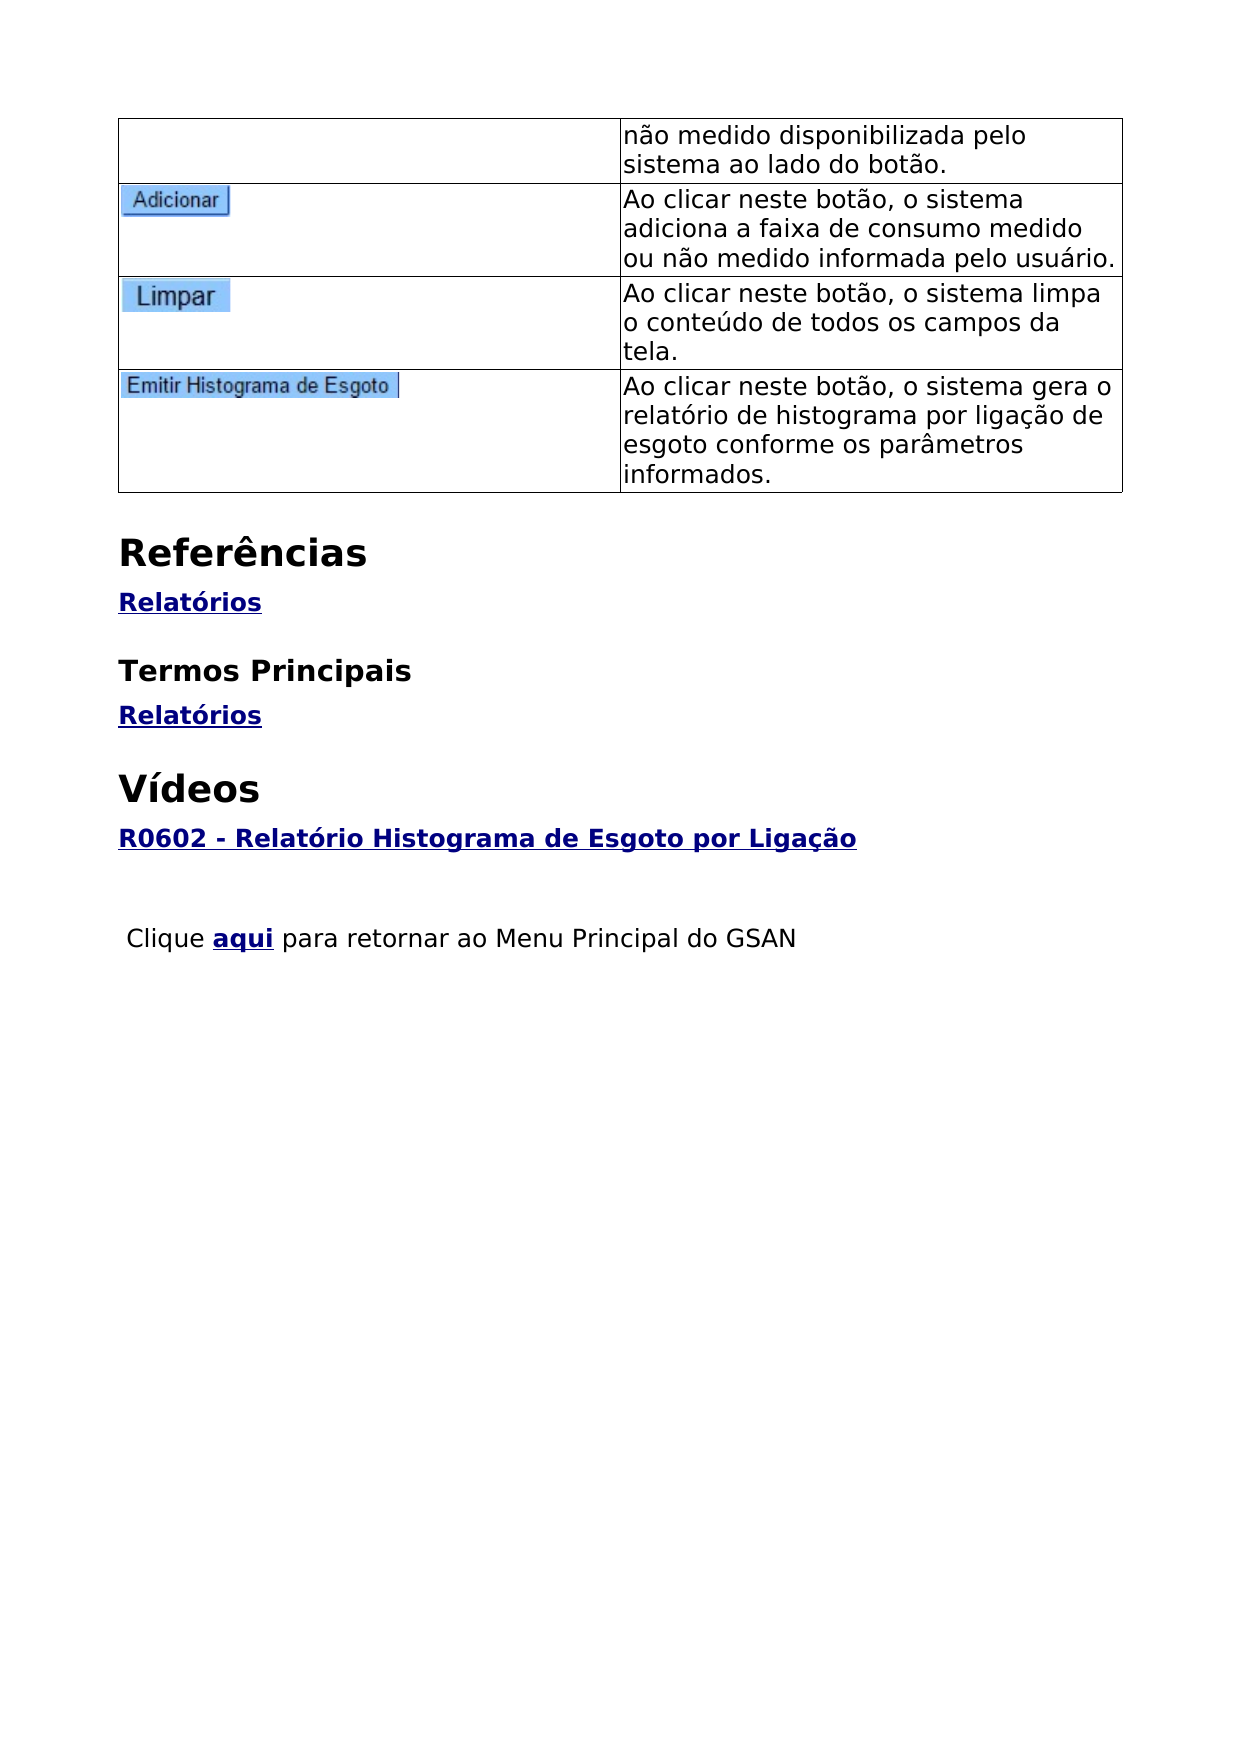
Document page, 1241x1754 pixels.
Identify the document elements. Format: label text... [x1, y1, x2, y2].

text Relatórios [118, 701, 1122, 730]
table_cell [119, 277, 620, 369]
subtitle Referências [118, 532, 1122, 575]
text Clique aqui para retornar ao Menu Principal do GSAN [118, 866, 1122, 953]
table_cell Ao clicar neste botão, o sistema limpa o conteúdo de todos os campos da tela. [621, 277, 1122, 369]
table_cell Ao clicar neste botão, o sistema adiciona a faixa de consumo medido ou não medido informada pelo usuário. [621, 184, 1122, 276]
subtitle Vídeos [118, 768, 1122, 811]
table_cell [119, 119, 620, 182]
subtitle Termos Principais [118, 654, 1122, 688]
picture [121, 278, 231, 312]
table_cell não medido disponibilizada pelo sistema ao lado do botão. [621, 119, 1122, 182]
table_cell Ao clicar neste botão, o sistema gera o relatório de histograma por ligação de esgoto conforme os parâmetros informados. [621, 370, 1122, 492]
table_cell [119, 184, 620, 276]
text Relatórios [118, 588, 1122, 617]
text R0602 - Relatório Histograma de Esgoto por Ligação [118, 824, 1122, 853]
picture [121, 372, 400, 398]
picture [121, 185, 231, 217]
table_cell [119, 370, 620, 492]
